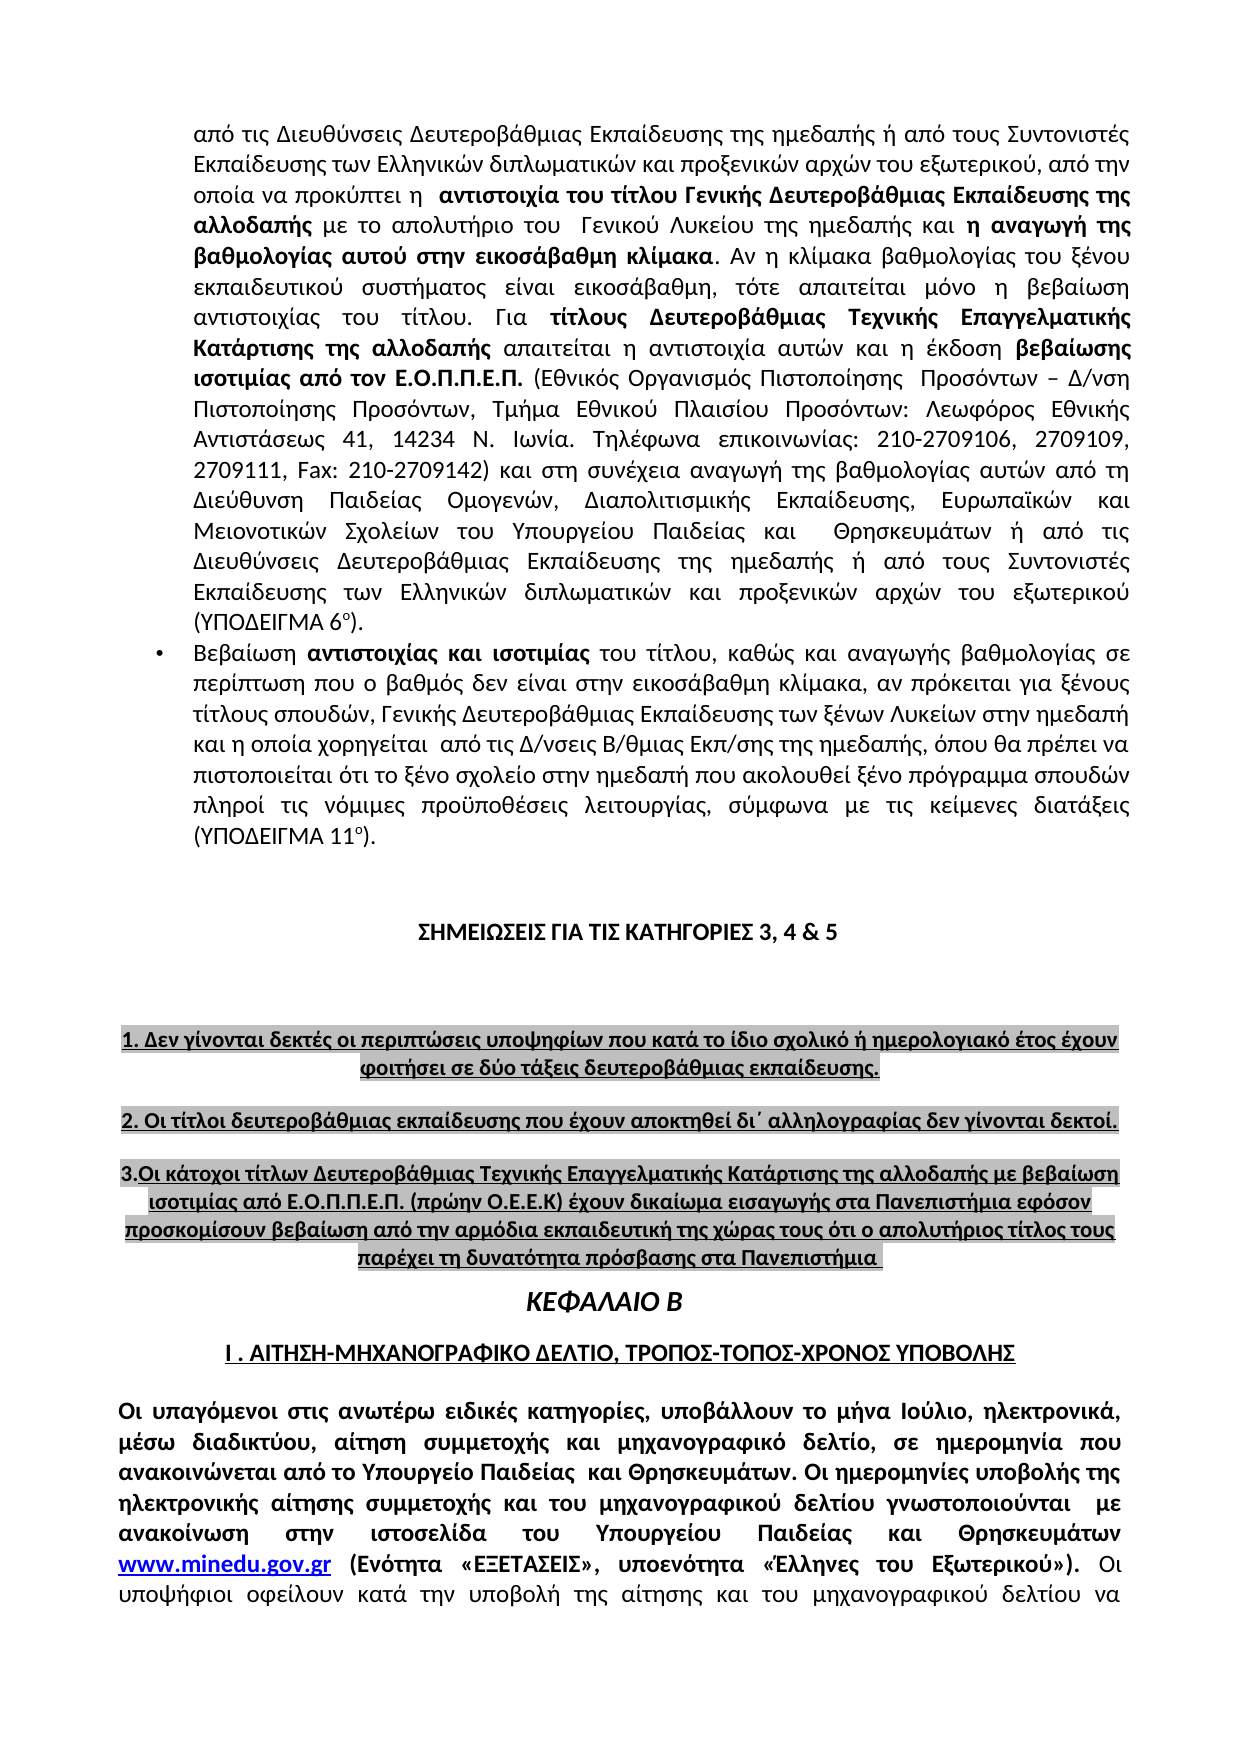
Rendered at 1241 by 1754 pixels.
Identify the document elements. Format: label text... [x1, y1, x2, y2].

text 1. Δεν γίνονται δεκτές οι περιπτώσεις υποψηφίων που κατά το ίδιο σχολικό ή ημερολογιακό έτος έχουν φοιτήσει σε δύο τάξεις δευτεροβάθμιας εκπαίδευσης. [118, 1025, 1122, 1081]
text ΣΗΜΕΙΩΣΕΙΣ ΓΙΑ ΤΙΣ ΚΑΤΗΓΟΡΙΕΣ 3, 4 & 5 [343, 916, 1122, 947]
text 2. Οι τίτλοι δευτεροβάθμιας εκπαίδευσης που έχουν αποκτηθεί δι΄ αλληλογραφίας δεν γίνονται δεκτοί. [118, 1106, 1122, 1134]
text Οι υπαγόμενοι στις ανωτέρω ειδικές κατηγορίες, υποβάλλουν το μήνα Ιούλιο, ηλεκτρονικά, μέσω διαδικτύου, αίτηση συμ­μετοχής και μηχανογραφικό δελτίο, σε ημερομηνία που ανακοινώνεται από το Υπουργείο Παιδείας και Θρησκευμάτων. Οι ημερομηνίες υποβολής της ηλεκτρονικής αίτησης συμμετοχής και του μηχανογραφικού δελτίου γνωστοποιούνται με ανακοίνωση στην ιστοσελίδα του Υπουργείου Παιδείας και Θρησκευμάτων wwwHYPERLINK "http://www.minedu.gov.gr/".HYPERLINK "http://www.minedu.gov.gr/"mineduHYPERLINK "http://www.minedu.gov.gr/".HYPERLINK "http://www.minedu.gov.gr/"govHYPERLINK "http://www.minedu.gov.gr/".HYPERLINK "http://www.minedu.gov.gr/"gr (Ενότητα «ΕΞΕΤΑΣΕΙΣ», υποενότητα «Έλληνες του Εξωτερικού»). Οι υποψήφιοι οφείλουν κατά την υποβολή της αίτησης και του μηχανογραφικού δελτίου να διαθέτουν τα απαραίτητα δικαιολογητικά, τα οποία μετά την εισαγωγή τους θα καταθέσουν στη γραμματεία του τμήματος ή της σχολής επιτυχίας. Μετά την παρέλευση της προθεσμίας υποβολής της ηλεκτρονικής αίτησης δεν γίνονται δεκτές εκπρόθεσμες αιτήσεις συμμετοχής και μηχανογραφικά δελτία, καθώς κλειδώνει το σύστημα. Επισημαίνεται ότι οι υποψήφιοι πριν τη συμπλήρωση της ηλεκτρονικής αίτησης και μηχανογραφικού δελτίου θα πρέπει να έχουν συγκεντρώσει όλα τα απαραίτητα δικαιολογητικά που απαιτούνται για την κατηγορία στην οποία ανήκουν και τα οποία έχουν αναφερθεί αναλυτικά ανά κατηγορία στο κεφάλαιο Β’, ανεξάρτητα από το γεγονός ότι ο έλεγχος θα γίνει στις Γραμματείες των τμημάτων ή σχολών επιτυχίας τους κατά την περίοδο των εγγραφών. Σε περίπτωση που δεν διαθέτουν τα προβλεπόμενα δικαιολογητικά για την υποβολή του μηχανογραφικού δελτίου και της αίτησης συμμετοχής, λόγω καθυστέρησης έκδοσής τους από τις ξένες αρχές του εξωτερικού, αλλά πληρούν τις προϋποθέσεις, οι υποψήφιοι, υποχρεούνται να τα προσκομίσουν στην αρμόδια Επιτροπή συγκέντρωσης και ελέγχου αιτήσεων συμμετοχής και μηχανογραφικού δελτίου Ελλήνων εξωτερικού του Υπουργείου Παιδείας και Θρησκευμάτων σε χρονικό διάστημα που θα ορίσει εκείνη και οπωσδήποτε έγκαιρα, πριν την ολοκλήρωση του αρχείου υποψηφίων για τη διαδικασία διεξαγωγής των ειδικών εισαγωγικών εξετάσεων το μήνα Σεπτέμβριο. [118, 1395, 1122, 1609]
text Ι . AΙΤΗΣΗ-ΜΗΧΑΝΟΓΡΑΦΙΚΟ ΔΕΛΤΙΟ, ΤΡΟΠΟΣ-ΤΟΠOΣ-ΧΡΟΝΟΣ ΥΠΟΒΟΛΗΣ [118, 1337, 1122, 1367]
list Βεβαίωση αντιστοιχίας και ισοτιμίας του τίτλου, καθώς και αναγωγής βαθμολογίας σε περίπτωση που ο βαθμός δεν είναι στην εικοσάβαθμη κλίμακα, αν πρόκειται για ξένους τίτλους σπουδών, Γενικής Δευτεροβάθμιας Εκπαίδευσης των ξένων Λυκείων στην ημεδαπή και η οποία χορηγείται από τις Δ/νσεις Β/θμιας Εκπ/σης της ημεδαπής, όπου θα πρέπει να πιστοποιείται ότι το ξένο σχολείο στην ημεδαπή που ακολουθεί ξένο πρόγραμμα σπουδών πληροί τις νόμιμες προϋποθέσεις λειτουργίας, σύμφωνα με τις κείμενες διατάξεις (ΥΠΟΔΕΙΓΜΑ 11ο). [156, 637, 1131, 851]
list από τις Διευθύνσεις Δευτεροβάθμιας Εκπαίδευσης της ημεδαπής ή από τους Συντονιστές Εκπαίδευσης των Ελληνικών διπλωματικών και προξενικών αρχών του εξωτερικού, από την οποία να προκύπτει η αντιστοιχία του τίτλου Γενικής Δευτεροβάθμιας Εκπαίδευσης της αλλοδαπής με το απολυτήριο του Γενικού Λυκείου της ημεδαπής και η αναγωγή της βαθμολογίας αυτού στην εικοσάβαθμη κλίμακα. Αν η κλίμακα βαθμολογίας του ξένου εκπαιδευτικού συστήματος είναι εικοσάβαθμη, τότε απαιτείται μόνο η βεβαίωση αντιστοιχίας του τίτλου. Για τίτλους Δευτεροβάθμιας Τεχνικής Επαγγελματικής Κατάρτισης της αλλοδαπής απαιτείται η αντιστοιχία αυτών και η έκδοση βεβαίωσης ισοτιμίας από τον Ε.Ο.Π.Π.Ε.Π. (Εθνικός Οργανισμός Πιστοποίησης Προσόντων – Δ/νση Πιστοποίησης Προσόντων, Τμήμα Εθνικού Πλαισίου Προσόντων: Λεωφόρος Εθνικής Αντιστάσεως 41, 14234 Ν. Ιωνία. Τηλέφωνα επικοινωνίας: 210-2709106, 2709109, 2709111, Fax: 210-2709142) και στη συνέχεια αναγωγή της βαθμολογίας αυτών από τη Διεύθυνση Παιδείας Ομογενών, Διαπολιτισμικής Εκπαίδευσης, Ευρωπαϊκών και Μειονοτικών Σχολείων του Υπουργείου Παιδείας και Θρησκευμάτων ή από τις Διευθύνσεις Δευτεροβάθμιας Εκπαίδευσης της ημεδαπής ή από τους Συντονιστές Εκπαίδευσης των Ελληνικών διπλωματικών και προξενικών αρχών του εξωτερικού (ΥΠΟΔΕΙΓΜΑ 6ο). [156, 118, 1131, 637]
text 3.Οι κάτοχοι τίτλων Δευτεροβάθμιας Τεχνικής Επαγγελματικής Κατάρτισης της αλλοδαπής με βεβαίωση ισοτιμίας από Ε.Ο.Π.Π.Ε.Π. (πρώην Ο.Ε.Ε.Κ) έχουν δικαίωμα εισαγωγής στα Πανεπιστήμια εφόσον προσκομίσουν βεβαίωση από την αρμόδια εκπαιδευτική της χώρας τους ότι ο απολυτήριος τίτλος τους παρέχει τη δυνατότητα πρόσβασης στα Πανεπιστήμια [118, 1159, 1122, 1271]
text ΚΕΦΑΛΑΙΟ Β [118, 1283, 1131, 1319]
